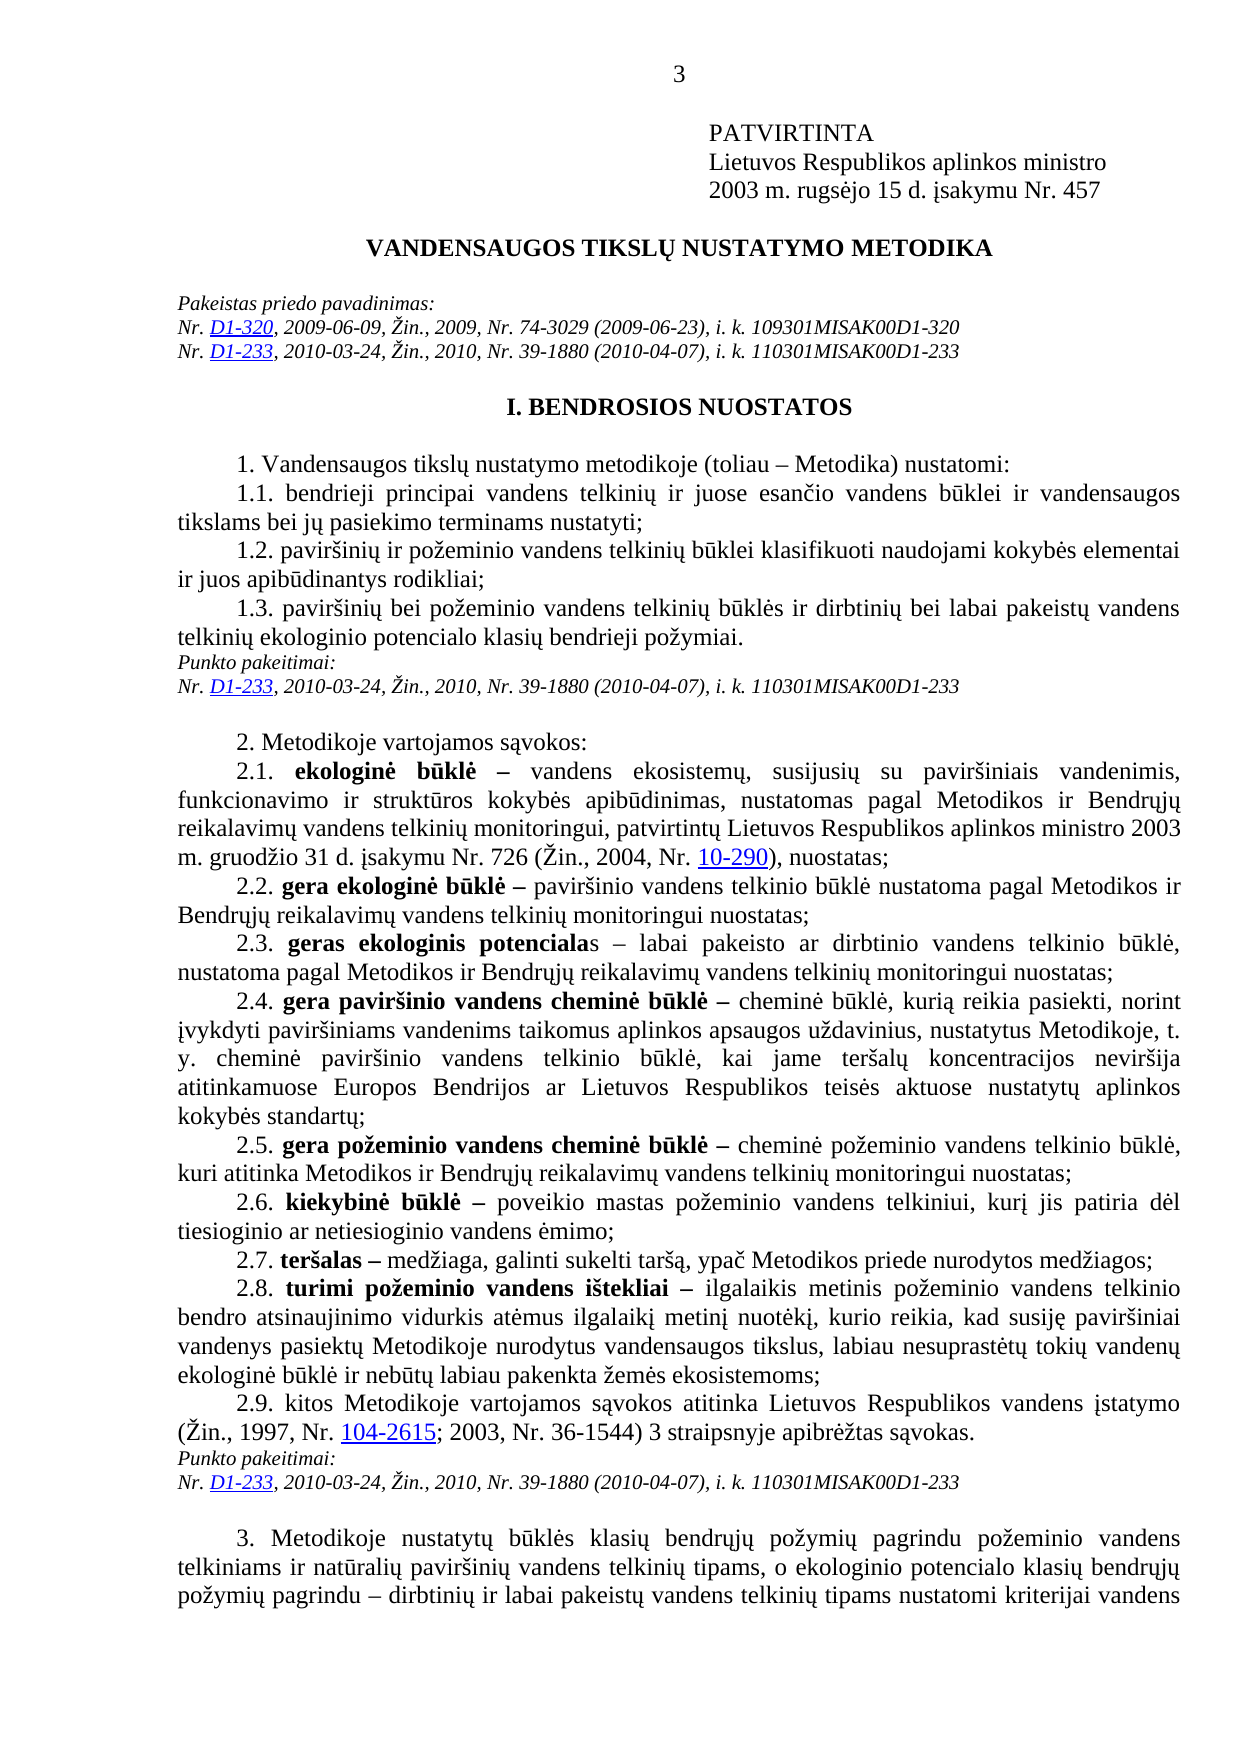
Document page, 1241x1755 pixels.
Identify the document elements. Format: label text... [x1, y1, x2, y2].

text PATVIRTINTA [709, 118, 1181, 147]
text 2.7. teršalas – medžiaga, galinti sukelti taršą, ypač Metodikos priede nurodytos medžiagos; [177, 1245, 1181, 1273]
text 2.4. gera paviršinio vandens cheminė būklė – cheminė būklė, kurią reikia pasiekti, norint įvykdyti paviršiniams vandenims taikomus aplinkos apsaugos uždavinius, nustatytus Metodikoje, t. y. cheminė paviršinio vandens telkinio būklė, kai jame teršalų koncentracijos neviršija atitinkamuose Europos Bendrijos ar Lietuvos Respublikos teisės aktuose nustatytų aplinkos kokybės standartų; [177, 986, 1181, 1130]
text 3. Metodikoje nustatytų būklės klasių bendrųjų požymių pagrindu požeminio vandens telkiniams ir natūralių paviršinių vandens telkinių tipams, o ekologinio potencialo klasių bendrųjų požymių pagrindu – dirbtinių ir labai pakeistų vandens telkinių tipams nustatomi kriterijai vandens [177, 1523, 1181, 1609]
text Nr. D1-233, 2010-03-24, Žin., 2010, Nr. 39-1880 (2010-04-07), i. k. 110301MISAK00D1-233 [177, 339, 1181, 363]
text Nr. D1-233, 2010-03-24, Žin., 2010, Nr. 39-1880 (2010-04-07), i. k. 110301MISAK00D1-233 [177, 674, 1181, 698]
text 2003 m. rugsėjo 15 d. įsakymu Nr. 457 [177, 176, 1181, 204]
text 1.3. paviršinių bei požeminio vandens telkinių būklės ir dirbtinių bei labai pakeistų vandens telkinių ekologinio potencialo klasių bendrieji požymiai. [177, 593, 1181, 650]
text Nr. D1-320, 2009-06-09, Žin., 2009, Nr. 74-3029 (2009-06-23), i. k. 109301MISAK00D1-320 [177, 315, 1181, 339]
text Punkto pakeitimai: [177, 650, 1181, 674]
text 2.9. kitos Metodikoje vartojamos sąvokos atitinka Lietuvos Respublikos vandens įstatymo (Žin., 1997, Nr. 104-2615; 2003, Nr. 36-1544) 3 straipsnyje apibrėžtas sąvokas. [177, 1388, 1181, 1446]
text 2.6. kiekybinė būklė – poveikio mastas požeminio vandens telkiniui, kurį jis patiria dėl tiesioginio ar netiesioginio vandens ėmimo; [177, 1187, 1181, 1245]
text Nr. D1-233, 2010-03-24, Žin., 2010, Nr. 39-1880 (2010-04-07), i. k. 110301MISAK00D1-233 [177, 1470, 1181, 1494]
text VANDENSAUGOS TIKSLŲ NUSTATYMO METODIKA [177, 233, 1181, 262]
text 2.3. geras ekologinis potencialas – labai pakeisto ar dirbtinio vandens telkinio būklė, nustatoma pagal Metodikos ir Bendrųjų reikalavimų vandens telkinių monitoringui nuostatas; [177, 928, 1181, 986]
text 2.1. ekologinė būklė – vandens ekosistemų, susijusių su paviršiniais vandenimis, funkcionavimo ir struktūros kokybės apibūdinimas, nustatomas pagal Metodikos ir Bendrųjų reikalavimų vandens telkinių monitoringui, patvirtintų Lietuvos Respublikos aplinkos ministro 2003 m. gruodžio 31 d. įsakymu Nr. 726 (Žin., 2004, Nr. 10-290), nuostatas; [177, 756, 1181, 871]
text 1. Vandensaugos tikslų nustatymo metodikoje (toliau – Metodika) nustatomi: [177, 449, 1181, 478]
text Lietuvos Respublikos aplinkos ministro [177, 147, 1181, 176]
text 2. Metodikoje vartojamos sąvokos: [177, 727, 1181, 756]
text Punkto pakeitimai: [177, 1446, 1181, 1470]
text Pakeistas priedo pavadinimas: [177, 291, 1181, 315]
text 2.5. gera požeminio vandens cheminė būklė – cheminė požeminio vandens telkinio būklė, kuri atitinka Metodikos ir Bendrųjų reikalavimų vandens telkinių monitoringui nuostatas; [177, 1130, 1181, 1187]
text I. BENDROSIOS NUOSTATOS [177, 392, 1181, 420]
text 2.2. gera ekologinė būklė – paviršinio vandens telkinio būklė nustatoma pagal Metodikos ir Bendrųjų reikalavimų vandens telkinių monitoringui nuostatas; [177, 871, 1181, 928]
text 1.1. bendrieji principai vandens telkinių ir juose esančio vandens būklei ir vandensaugos tikslams bei jų pasiekimo terminams nustatyti; [177, 478, 1181, 535]
text 2.8. turimi požeminio vandens ištekliai – ilgalaikis metinis požeminio vandens telkinio bendro atsinaujinimo vidurkis atėmus ilgalaikį metinį nuotėkį, kurio reikia, kad susiję paviršiniai vandenys pasiektų Metodikoje nurodytus vandensaugos tikslus, labiau nesuprastėtų tokių vandenų ekologinė būklė ir nebūtų labiau pakenkta žemės ekosistemoms; [177, 1273, 1181, 1388]
text 1.2. paviršinių ir požeminio vandens telkinių būklei klasifikuoti naudojami kokybės elementai ir juos apibūdinantys rodikliai; [177, 535, 1181, 593]
